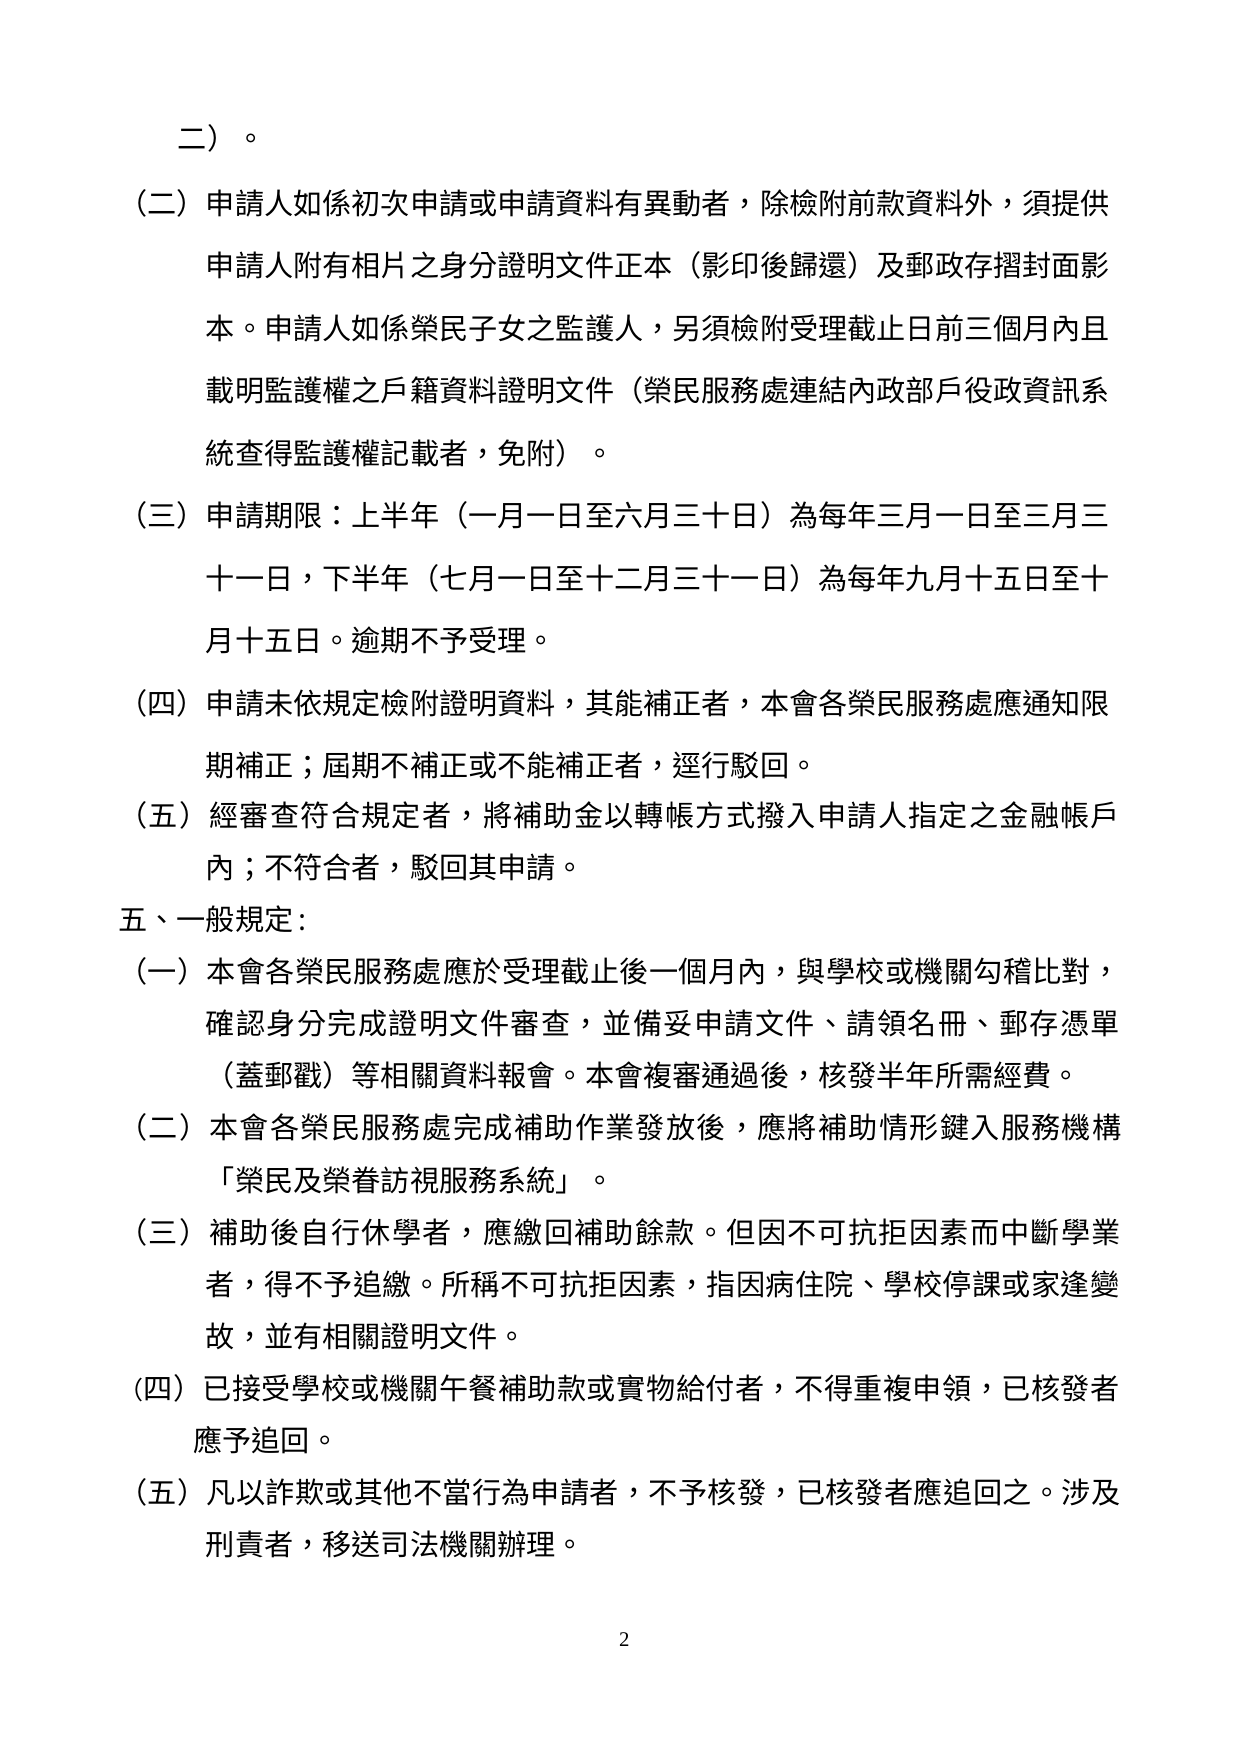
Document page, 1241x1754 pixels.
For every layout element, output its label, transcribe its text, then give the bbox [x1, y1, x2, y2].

text （二）本會各榮民服務處完成補助作業發放後，應將補助情形鍵入服務機構「榮民及榮眷訪視服務系統」。 [118, 1097, 1122, 1201]
text 二）。 [118, 108, 1122, 160]
text （三）補助後自行休學者，應繳回補助餘款。但因不可抗拒因素而中斷學業者，得不予追繳。所稱不可抗拒因素，指因病住院、學校停課或家逢變故，並有相關證明文件。 [118, 1201, 1122, 1358]
text （一）本會各榮民服務處應於受理截止後一個月內，與學校或機關勾稽比對，確認身分完成證明文件審查，並備妥申請文件、請領名冊、郵存憑單（蓋郵戳）等相關資料報會。本會複審通過後，核發半年所需經費。 [118, 941, 1122, 1097]
text （四）已接受學校或機關午餐補助款或實物給付者，不得重複申領，已核發者應予追回。 [118, 1358, 1122, 1462]
text 五、一般規定: [118, 889, 1122, 941]
text （三）申請期限：上半年（一月一日至六月三十日）為每年三月一日至三月三十一日，下半年（七月一日至十二月三十一日）為每年九月十五日至十月十五日。逾期不予受理。 [118, 472, 1122, 660]
text （五）凡以詐欺或其他不當行為申請者，不予核發，已核發者應追回之。涉及刑責者，移送司法機關辦理。 [118, 1462, 1122, 1566]
text （二）申請人如係初次申請或申請資料有異動者，除檢附前款資料外，須提供申請人附有相片之身分證明文件正本（影印後歸還）及郵政存摺封面影本。申請人如係榮民子女之監護人，另須檢附受理截止日前三個月內且載明監護權之戶籍資料證明文件（榮民服務處連結內政部戶役政資訊系統查得監護權記載者，免附）。 [118, 160, 1122, 472]
text （五）經審查符合規定者，將補助金以轉帳方式撥入申請人指定之金融帳戶內；不符合者，駁回其申請。 [118, 785, 1122, 889]
text （四）申請未依規定檢附證明資料，其能補正者，本會各榮民服務處應通知限期補正；屆期不補正或不能補正者，逕行駁回。 [118, 660, 1122, 785]
